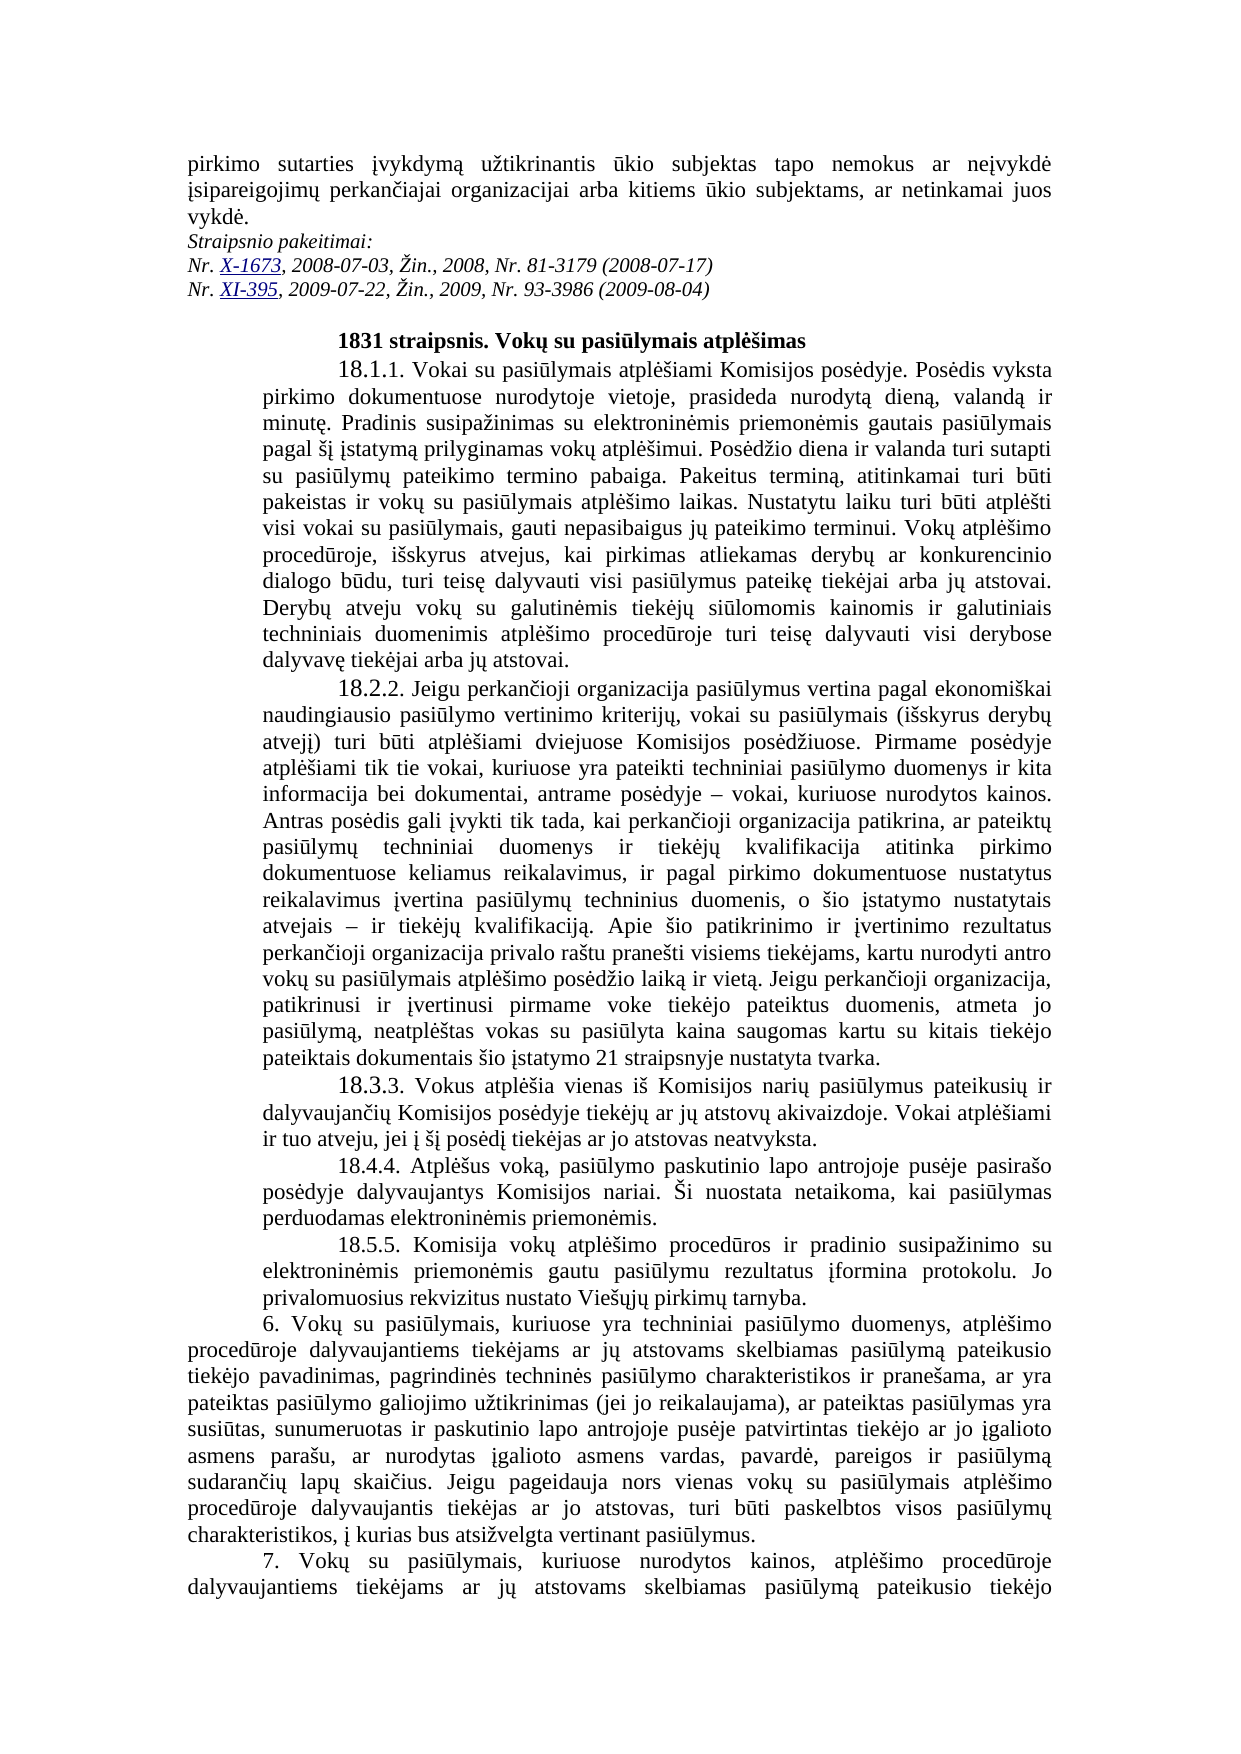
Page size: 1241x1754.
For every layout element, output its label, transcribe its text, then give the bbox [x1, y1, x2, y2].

subtitle 4. Atplėšus voką, pasiūlymo paskutinio lapo antrojoje pusėje pasirašo posėdyje dalyvaujantys Komisijos nariai. Ši nuostata netaikoma, kai pasiūlymas perduodamas elektroninėmis priemonėmis. [187, 1152, 1053, 1231]
subtitle 31 straipsnis. Vokų su pasiūlymais atplėšimas [187, 328, 1053, 354]
text Nr. X-1673, 2008-07-03, Žin., 2008, Nr. 81-3179 (2008-07-17) [187, 253, 1053, 277]
text Nr. XI-395, 2009-07-22, Žin., 2009, Nr. 93-3986 (2009-08-04) [187, 277, 1053, 301]
subtitle 1. Vokai su pasiūlymais atplėšiami Komisijos posėdyje. Posėdis vyksta pirkimo dokumentuose nurodytoje vietoje, prasideda nurodytą dieną, valandą ir minutę. Pradinis susipažinimas su elektroninėmis priemonėmis gautais pasiūlymais pagal šį įstatymą prilyginamas vokų atplėšimui. Posėdžio diena ir valanda turi sutapti su pasiūlymų pateikimo termino pabaiga. Pakeitus terminą, atitinkamai turi būti pakeistas ir vokų su pasiūlymais atplėšimo laikas. Nustatytu laiku turi būti atplėšti visi vokai su pasiūlymais, gauti nepasibaigus jų pateikimo terminui. Vokų atplėšimo procedūroje, išskyrus atvejus, kai pirkimas atliekamas derybų ar konkurencinio dialogo būdu, turi teisę dalyvauti visi pasiūlymus pateikę tiekėjai arba jų atstovai. Derybų atveju vokų su galutinėmis tiekėjų siūlomomis kainomis ir galutiniais techniniais duomenimis atplėšimo procedūroje turi teisę dalyvauti visi derybose dalyvavę tiekėjai arba jų atstovai. [187, 354, 1053, 673]
subtitle 5. Komisija vokų atplėšimo procedūros ir pradinio susipažinimo su elektroninėmis priemonėmis gautu pasiūlymu rezultatus įformina protokolu. Jo privalomuosius rekvizitus nustato Viešųjų pirkimų tarnyba. [187, 1231, 1053, 1310]
text 6. Vokų su pasiūlymais, kuriuose yra techniniai pasiūlymo duomenys, atplėšimo procedūroje dalyvaujantiems tiekėjams ar jų atstovams skelbiamas pasiūlymą pateikusio tiekėjo pavadinimas, pagrindinės techninės pasiūlymo charakteristikos ir pranešama, ar yra pateiktas pasiūlymo galiojimo užtikrinimas (jei jo reikalaujama), ar pateiktas pasiūlymas yra susiūtas, sunumeruotas ir paskutinio lapo antrojoje pusėje patvirtintas tiekėjo ar jo įgalioto asmens parašu, ar nurodytas įgalioto asmens vardas, pavardė, pareigos ir pasiūlymą sudarančių lapų skaičius. Jeigu pageidauja nors vienas vokų su pasiūlymais atplėšimo procedūroje dalyvaujantis tiekėjas ar jo atstovas, turi būti paskelbtos visos pasiūlymų charakteristikos, į kurias bus atsižvelgta vertinant pasiūlymus. [187, 1310, 1053, 1547]
subtitle 3. Vokus atplėšia vienas iš Komisijos narių pasiūlymus pateikusių ir dalyvaujančių Komisijos posėdyje tiekėjų ar jų atstovų akivaizdoje. Vokai atplėšiami ir tuo atveju, jei į šį posėdį tiekėjas ar jo atstovas neatvyksta. [187, 1070, 1053, 1152]
text 7. Vokų su pasiūlymais, kuriuose nurodytos kainos, atplėšimo procedūroje dalyvaujantiems tiekėjams ar jų atstovams skelbiamas pasiūlymą pateikusio tiekėjo [187, 1547, 1053, 1600]
text Straipsnio pakeitimai: [187, 229, 1053, 253]
text pirkimo sutarties įvykdymą užtikrinantis ūkio subjektas tapo nemokus ar neįvykdė įsipareigojimų perkančiajai organizacijai arba kitiems ūkio subjektams, ar netinkamai juos vykdė. [187, 150, 1053, 229]
subtitle 2. Jeigu perkančioji organizacija pasiūlymus vertina pagal ekonomiškai naudingiausio pasiūlymo vertinimo kriterijų, vokai su pasiūlymais (išskyrus derybų atvejį) turi būti atplėšiami dviejuose Komisijos posėdžiuose. Pirmame posėdyje atplėšiami tik tie vokai, kuriuose yra pateikti techniniai pasiūlymo duomenys ir kita informacija bei dokumentai, antrame posėdyje – vokai, kuriuose nurodytos kainos. Antras posėdis gali įvykti tik tada, kai perkančioji organizacija patikrina, ar pateiktų pasiūlymų techniniai duomenys ir tiekėjų kvalifikacija atitinka pirkimo dokumentuose keliamus reikalavimus, ir pagal pirkimo dokumentuose nustatytus reikalavimus įvertina pasiūlymų techninius duomenis, o šio įstatymo nustatytais atvejais – ir tiekėjų kvalifikaciją. Apie šio patikrinimo ir įvertinimo rezultatus perkančioji organizacija privalo raštu pranešti visiems tiekėjams, kartu nurodyti antro vokų su pasiūlymais atplėšimo posėdžio laiką ir vietą. Jeigu perkančioji organizacija, patikrinusi ir įvertinusi pirmame voke tiekėjo pateiktus duomenis, atmeta jo pasiūlymą, neatplėštas vokas su pasiūlyta kaina saugomas kartu su kitais tiekėjo pateiktais dokumentais šio įstatymo 21 straipsnyje nustatyta tvarka. [187, 673, 1053, 1070]
